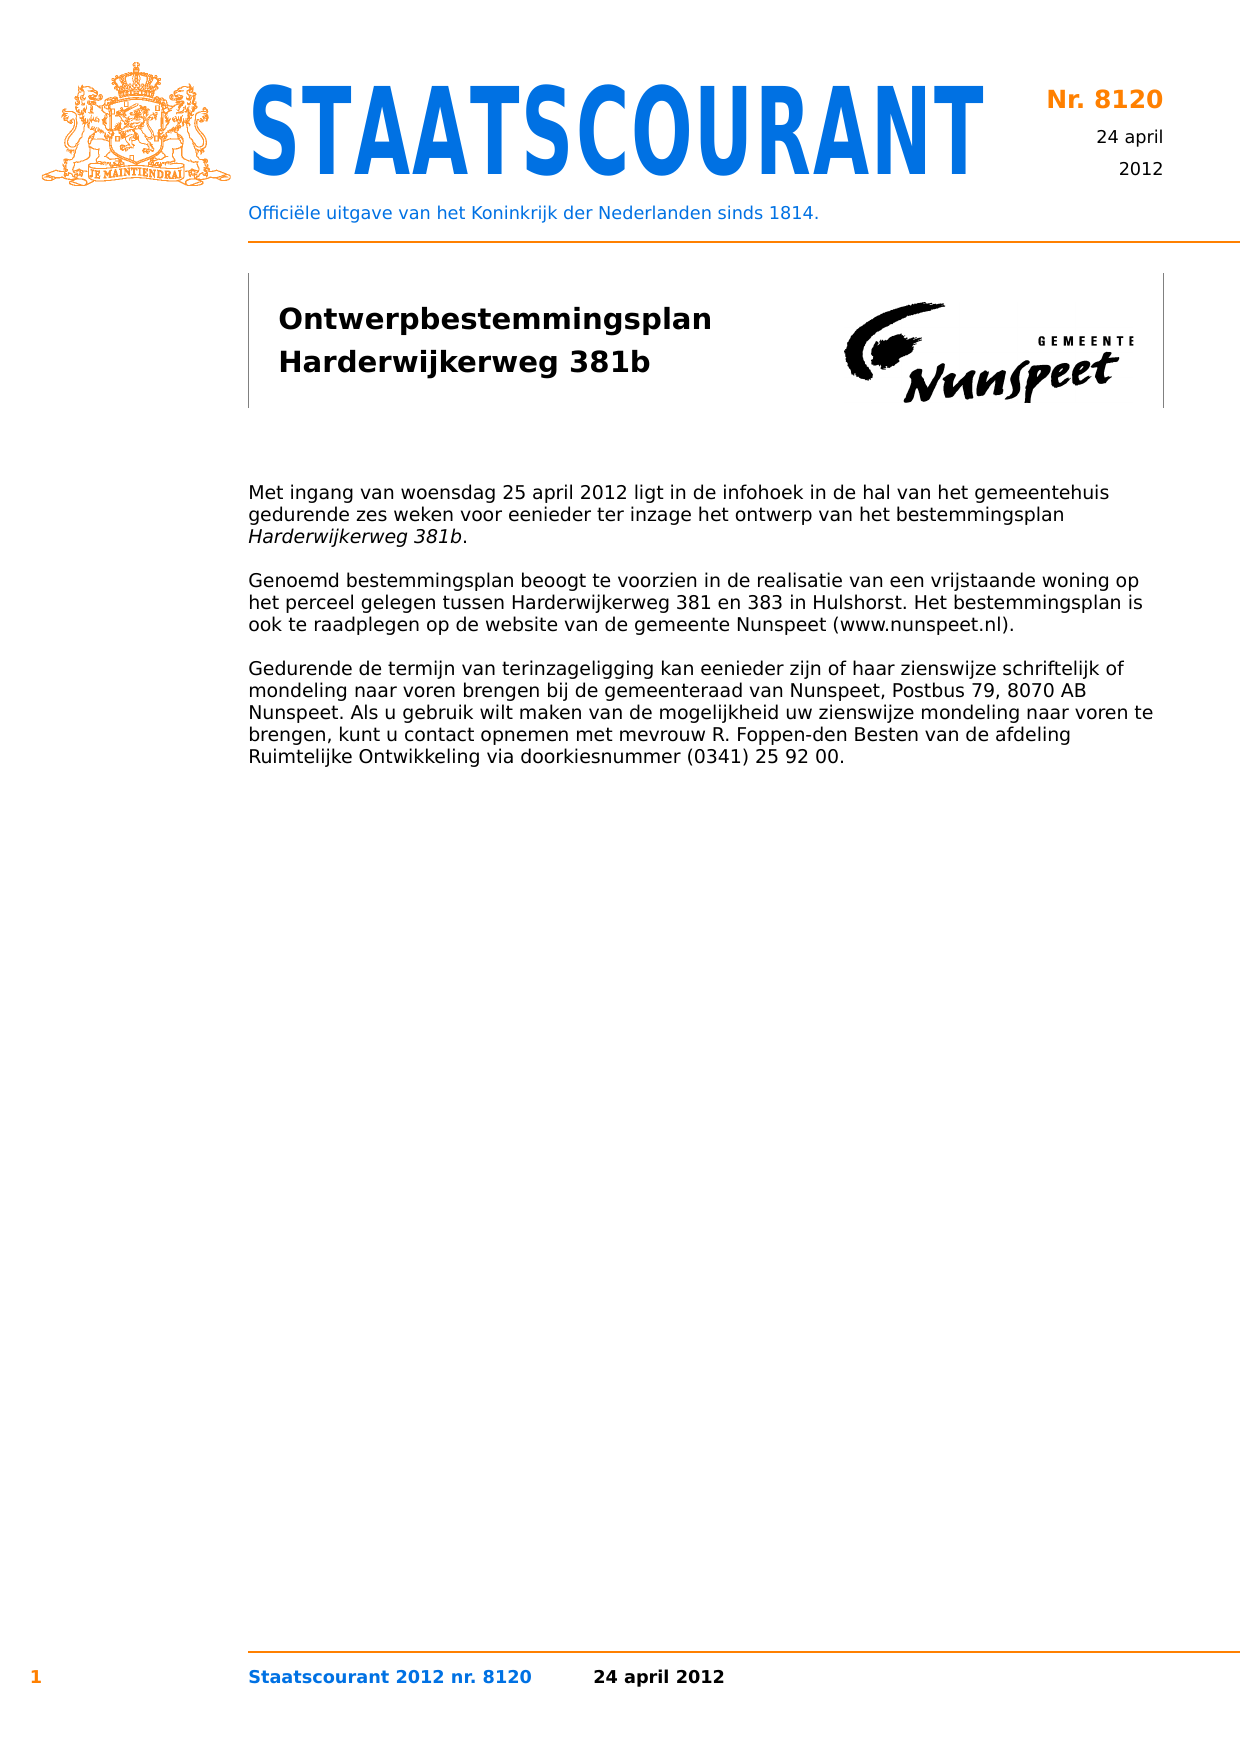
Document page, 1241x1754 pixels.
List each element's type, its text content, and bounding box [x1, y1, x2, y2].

text Gedurende de termijn van terinzageligging kan eenieder zijn of haar zienswijze schriftelijk of mondeling naar voren brengen bij de gemeenteraad van Nunspeet, Postbus 79, 8070 AB Nunspeet. Als u gebruik wilt maken van de mogelijkheid uw zienswijze mondeling naar voren te brengen, kunt u contact opnemen met mevrouw R. Foppen-den Besten van de afdeling Ruimtelijke Ontwikkeling via doorkiesnummer (0341) 25 92 00. [248, 658, 1163, 768]
picture [844, 302, 1134, 403]
table_header Nr. 8120 [998, 62, 1240, 121]
text Met ingang van woensdag 25 april 2012 ligt in de infohoek in de hal van het gemeentehuis gedurende zes weken voor eenieder ter inzage het ontwerp van het bestemmingsplan Harderwijkerweg 381b. [248, 482, 1163, 548]
table_cell 24 april [998, 121, 1240, 153]
table_header [25, 62, 248, 241]
table_cell 2012 [998, 153, 1240, 203]
text Genoemd bestemmingsplan beoogt te voorzien in de realisatie van een vrijstaande woning op het perceel gelegen tussen Harderwijkerweg 381 en 383 in Hulshorst. Het bestemmingsplan is ook te raadplegen op de website van de gemeente Nunspeet (www.nunspeet.nl). [248, 570, 1163, 636]
subtitle Ontwerpbestemmingsplan Harderwijkerweg 381b [249, 273, 1163, 408]
picture [41, 62, 231, 186]
table_cell Officiële uitgave van het Koninkrijk der Nederlanden sinds 1814. [248, 203, 1240, 241]
table_header STAATSCOURANT [248, 62, 998, 203]
